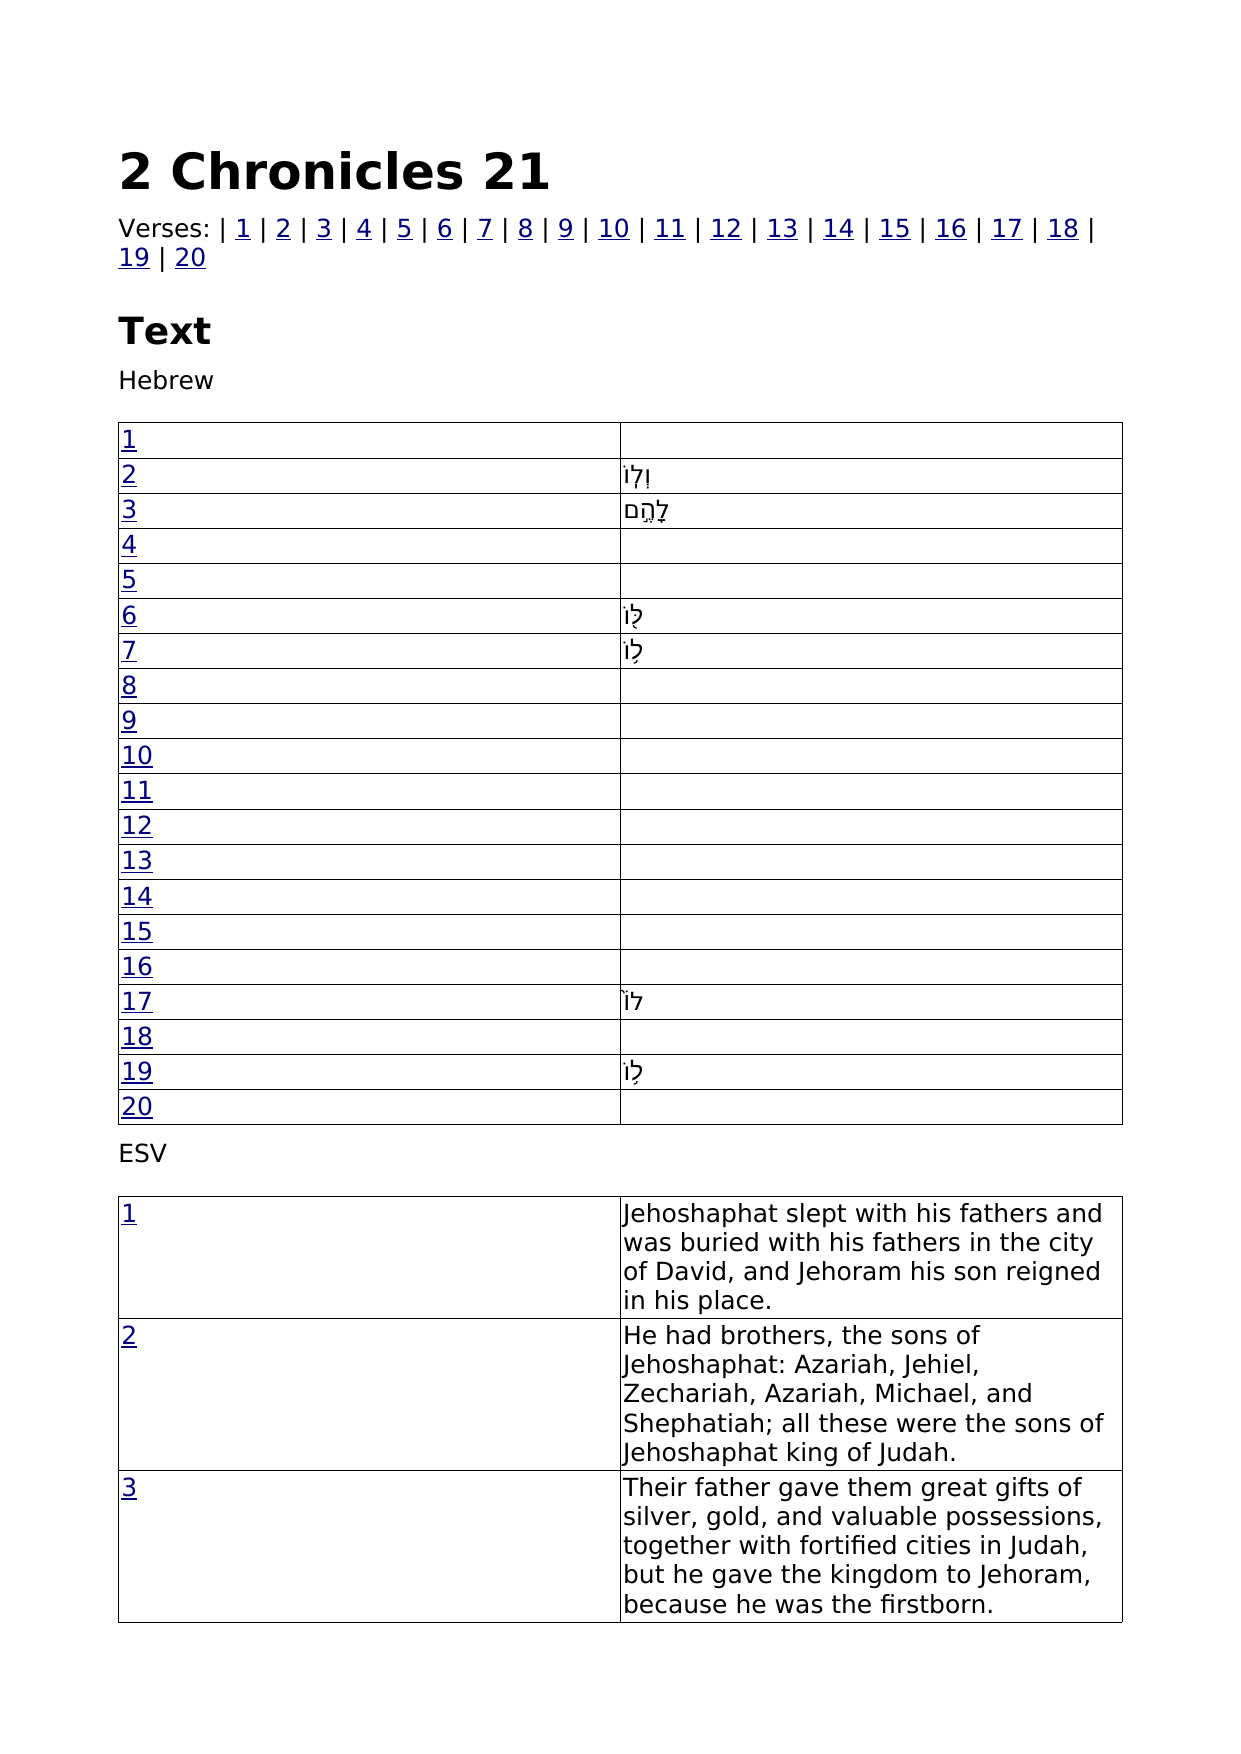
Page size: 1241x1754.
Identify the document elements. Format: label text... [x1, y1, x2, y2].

table_cell 17 [119, 985, 620, 1019]
subtitle 2 Chronicles 21 [118, 143, 1122, 201]
table_cell [621, 915, 1122, 949]
table_cell 15 [119, 915, 620, 949]
table_cell 11 [119, 774, 620, 808]
text Verses: | 1 | 2 | 3 | 4 | 5 | 6 | 7 | 8 | 9 | 10 | 11 | 12 | 13 | 14 | 15 | 16 | 17 | 18 | 19 | 20 [118, 214, 1122, 272]
table_cell 3 [119, 1471, 620, 1622]
table_cell לּ֖וֹ [621, 599, 1122, 633]
table_cell 7 [119, 634, 620, 668]
table_cell 3 [119, 494, 620, 528]
table_cell 19 [119, 1055, 620, 1089]
table_cell [621, 739, 1122, 773]
table_cell 14 [119, 880, 620, 914]
table_cell 8 [119, 669, 620, 703]
table_cell ל֥וֹ [621, 634, 1122, 668]
table_cell 20 [119, 1090, 620, 1124]
table_cell [621, 564, 1122, 598]
table_cell He had brothers, the sons of Jehoshaphat: Azariah, Jehiel, Zechariah, Azariah, Michael, and Shephatiah; all these were the sons of Jehoshaphat king of Judah. [621, 1319, 1122, 1470]
table_cell [621, 845, 1122, 879]
table_cell לוֹ֙ [621, 985, 1122, 1019]
table_cell [621, 880, 1122, 914]
table_cell [621, 529, 1122, 563]
table_cell [621, 810, 1122, 843]
subtitle Text [118, 310, 1122, 353]
text Hebrew [118, 366, 1122, 395]
text ESV [118, 1139, 1122, 1168]
table_cell [621, 774, 1122, 808]
table_cell 13 [119, 845, 620, 879]
table_cell [621, 704, 1122, 738]
table_cell [621, 1090, 1122, 1124]
table_cell 12 [119, 810, 620, 843]
table_cell 16 [119, 950, 620, 984]
table_cell [621, 1020, 1122, 1054]
table_header Jehoshaphat slept with his fathers and was buried with his fathers in the city of David, and Jehoram his son reigned in his place. [621, 1197, 1122, 1318]
table_cell 4 [119, 529, 620, 563]
table_cell Their father gave them great gifts of silver, gold, and valuable possessions, together with fortified cities in Judah, but he gave the kingdom to Jehoram, because he was the firstborn. [621, 1471, 1122, 1622]
table_header [621, 423, 1122, 457]
table_cell לָהֶ֣ם [621, 494, 1122, 528]
table_cell [621, 669, 1122, 703]
table_cell 6 [119, 599, 620, 633]
table_cell 18 [119, 1020, 620, 1054]
table_cell [621, 950, 1122, 984]
table_header 1 [119, 423, 620, 457]
table_cell 5 [119, 564, 620, 598]
table_cell 2 [119, 459, 620, 492]
table_cell 10 [119, 739, 620, 773]
table_cell 9 [119, 704, 620, 738]
table_cell 2 [119, 1319, 620, 1470]
table_header 1 [119, 1197, 620, 1318]
table_cell ל֥וֹ [621, 1055, 1122, 1089]
table_cell וְלֽוֹ [621, 459, 1122, 492]
